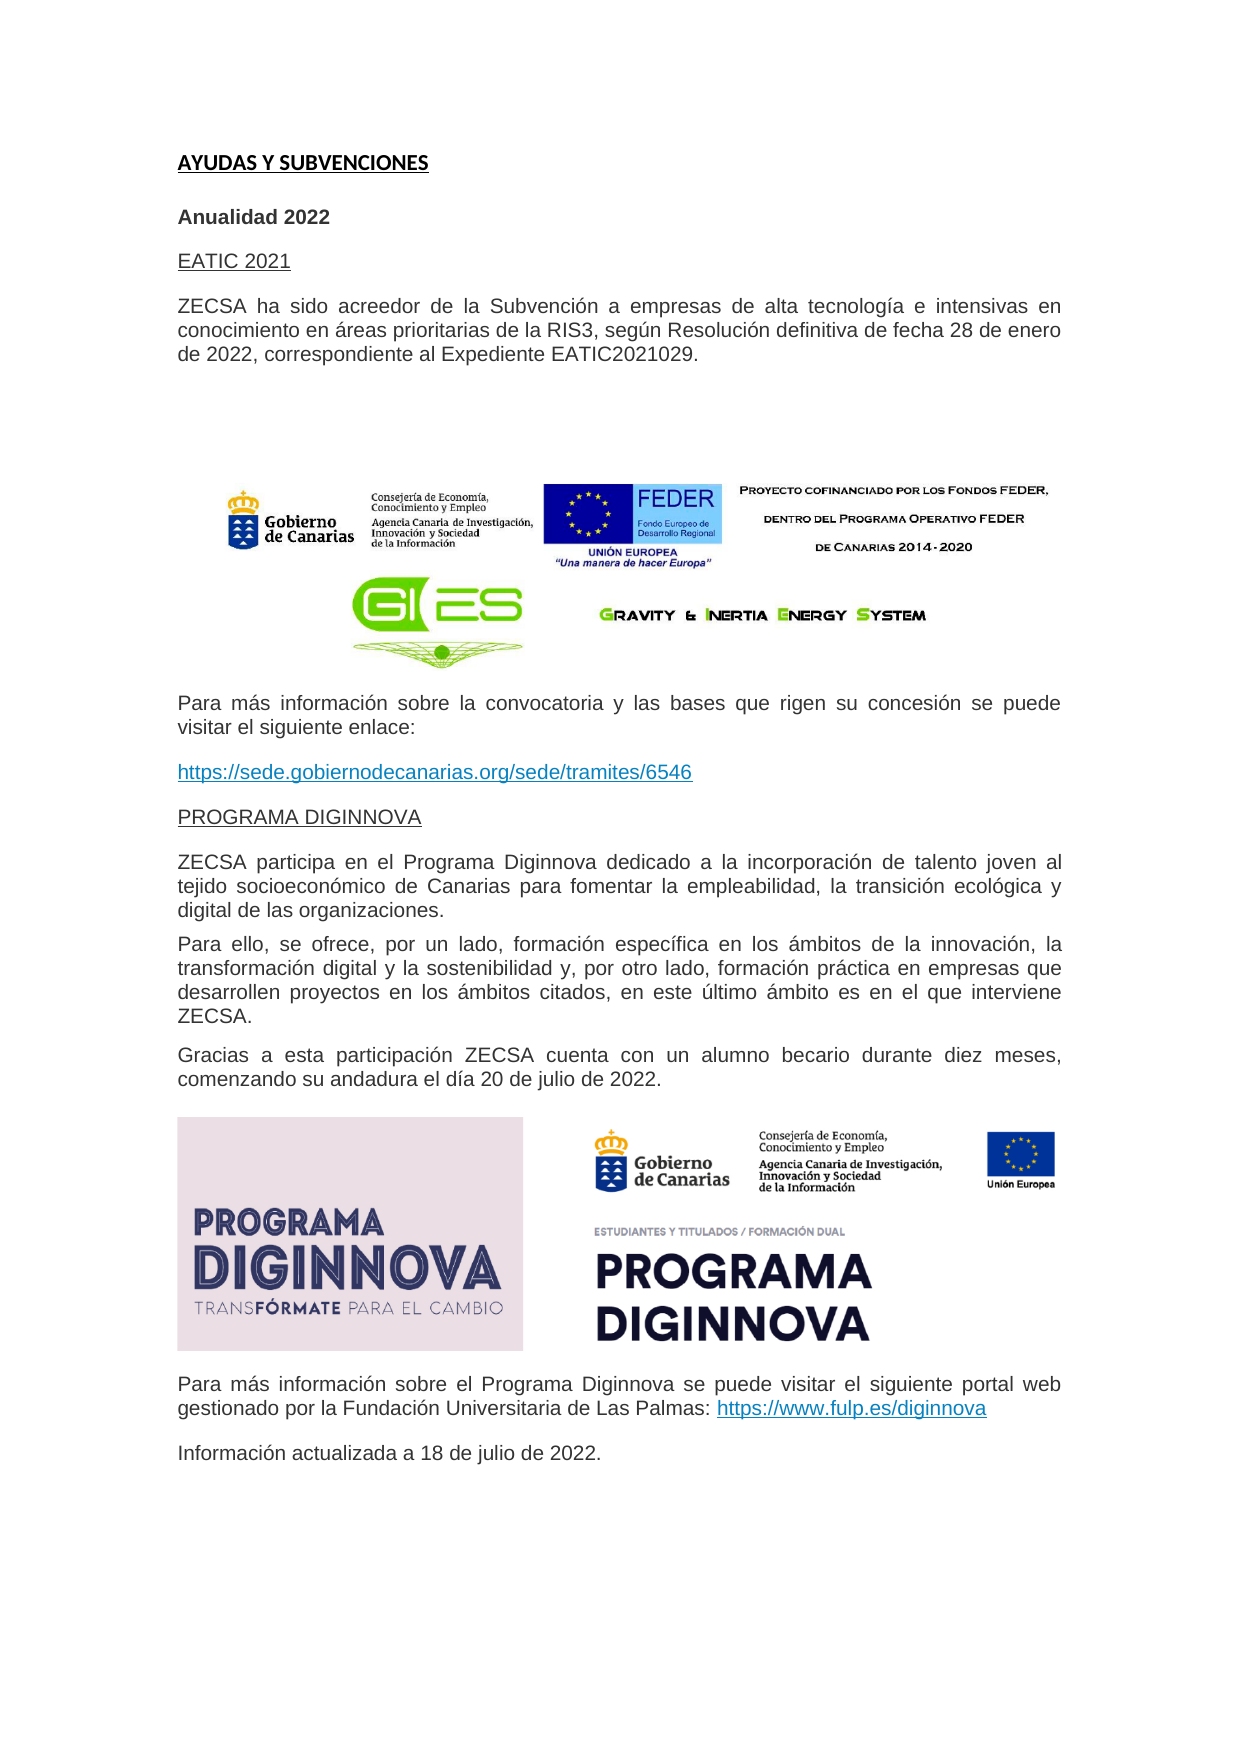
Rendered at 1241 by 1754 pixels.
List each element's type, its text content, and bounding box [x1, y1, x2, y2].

text Para más información sobre el Programa Diginnova se puede visitar el siguiente portal web gestionado por la Fundación Universitaria de Las Palmas: https://www.fulp.es/diginnova [177, 1372, 1063, 1419]
text EATIC 2021 [177, 249, 1063, 273]
text Para ello, se ofrece, por un lado, formación específica en los ámbitos de la innovación, la transformación digital y la sostenibilidad y, por otro lado, formación práctica en empresas que desarrollen proyectos en los ámbitos citados, en este último ámbito es en el que interviene ZECSA. [177, 932, 1063, 1028]
text ZECSA participa en el Programa Diginnova dedicado a la incorporación de talento joven al tejido socioeconómico de Canarias para fomentar la empleabilidad, la transición ecológica y digital de las organizaciones. [177, 849, 1063, 921]
text PROGRAMA DIGINNOVA [177, 805, 1063, 829]
text AYUDAS Y SUBVENCIONES [177, 148, 1063, 176]
text ZECSA ha sido acreedor de la Subvención a empresas de alta tecnología e intensivas en conocimiento en áreas prioritarias de la RIS3, según Resolución definitiva de fecha 28 de enero de 2022, correspondiente al Expediente EATIC2021029. [177, 294, 1063, 366]
text Anualidad 2022 [177, 204, 1063, 228]
text Para más información sobre la convocatoria y las bases que rigen su concesión se puede visitar el siguiente enlace: [177, 691, 1063, 739]
text https://sede.gobiernodecanarias.org/sede/tramites/6546 [177, 760, 1063, 784]
text Información actualizada a 18 de julio de 2022. [177, 1440, 1063, 1464]
text Gracias a esta participación ZECSA cuenta con un alumno becario durante diez meses, comenzando su andadura el día 20 de julio de 2022. [177, 1043, 1063, 1091]
